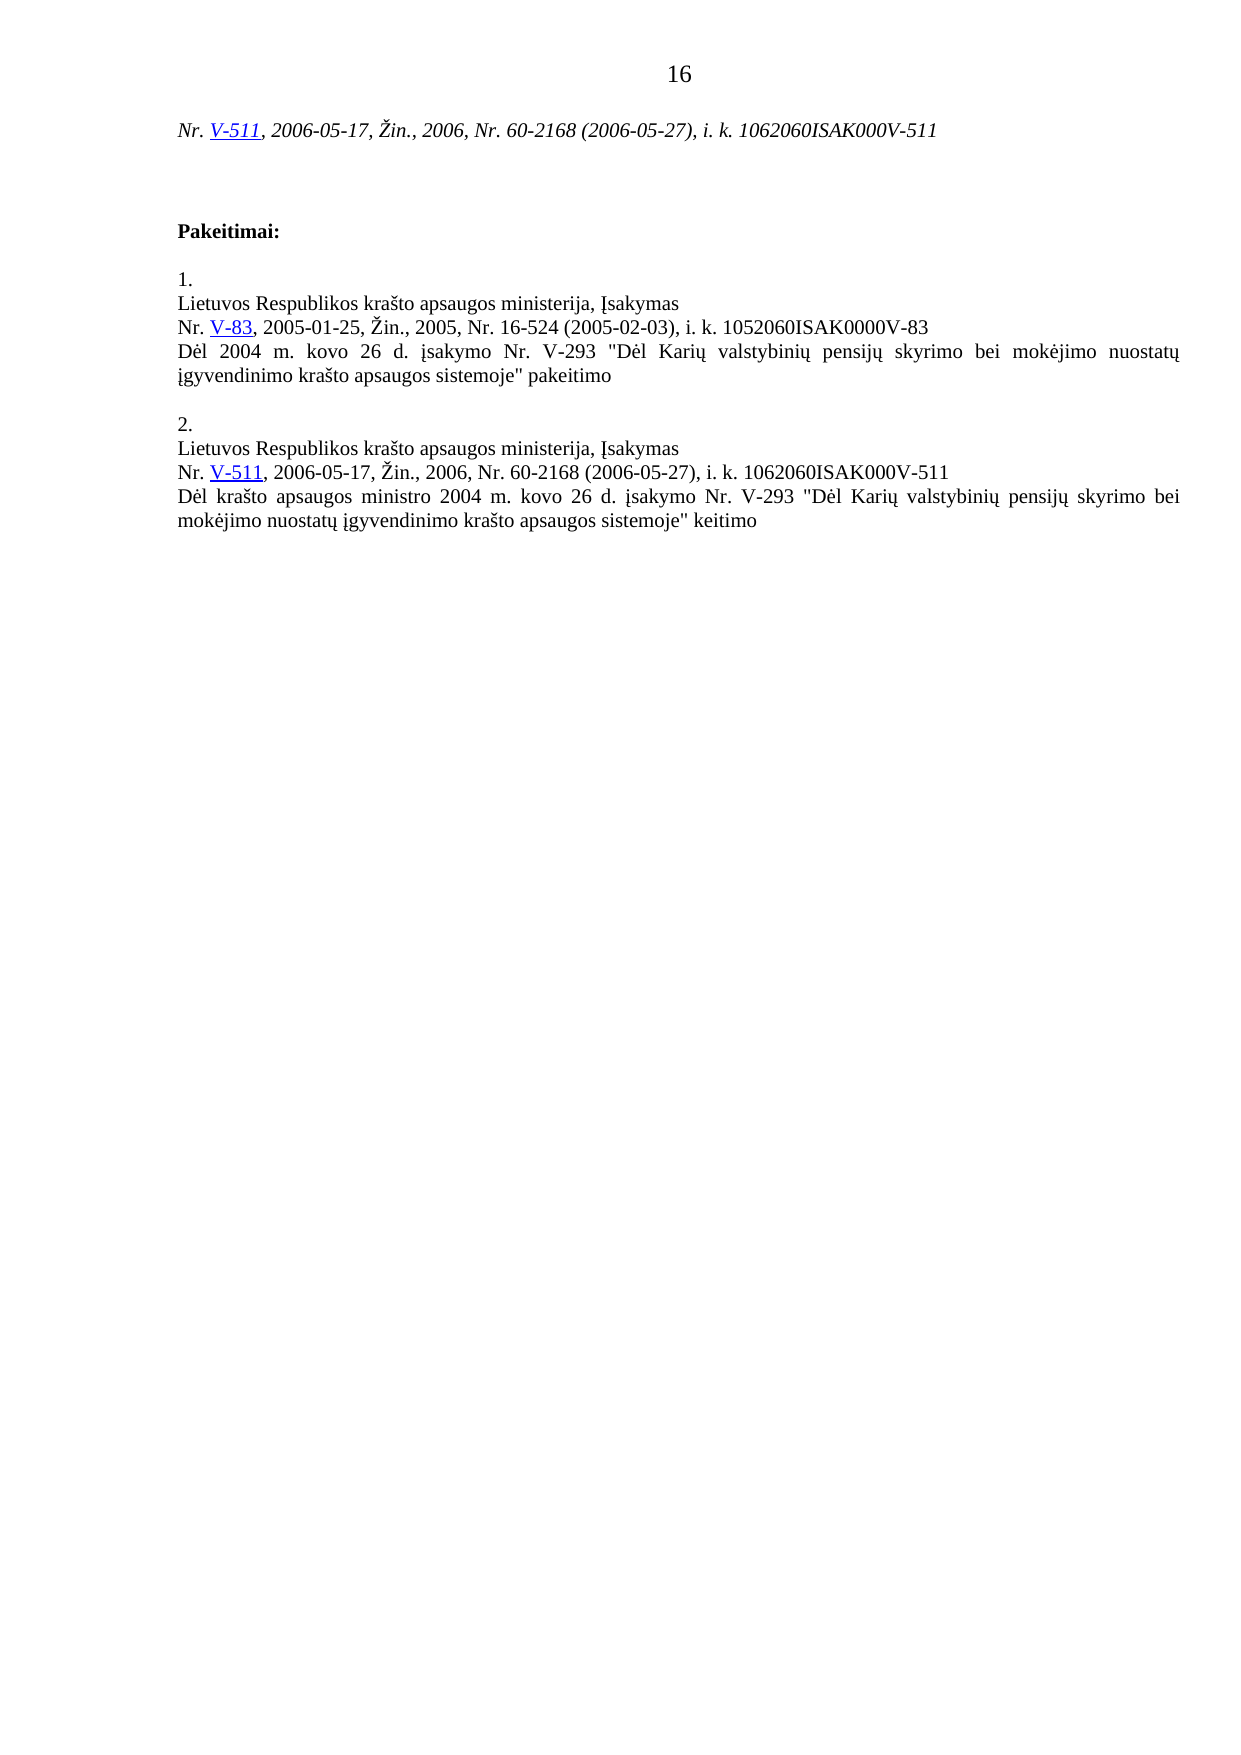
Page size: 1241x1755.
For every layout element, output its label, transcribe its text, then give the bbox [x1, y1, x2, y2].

text 2. [177, 412, 1181, 436]
text Nr. V-511, 2006-05-17, Žin., 2006, Nr. 60-2168 (2006-05-27), i. k. 1062060ISAK000V-511 [177, 118, 1181, 142]
text Nr. V-83, 2005-01-25, Žin., 2005, Nr. 16-524 (2005-02-03), i. k. 1052060ISAK0000V-83 [177, 315, 1181, 339]
text Dėl 2004 m. kovo 26 d. įsakymo Nr. V-293 "Dėl Karių valstybinių pensijų skyrimo bei mokėjimo nuostatų įgyvendinimo krašto apsaugos sistemoje" pakeitimo [177, 339, 1181, 387]
text Pakeitimai: [177, 219, 1181, 243]
text Lietuvos Respublikos krašto apsaugos ministerija, Įsakymas [177, 436, 1181, 460]
text 1. [177, 267, 1181, 291]
text Nr. V-511, 2006-05-17, Žin., 2006, Nr. 60-2168 (2006-05-27), i. k. 1062060ISAK000V-511 [177, 460, 1181, 484]
text Dėl krašto apsaugos ministro 2004 m. kovo 26 d. įsakymo Nr. V-293 "Dėl Karių valstybinių pensijų skyrimo bei mokėjimo nuostatų įgyvendinimo krašto apsaugos sistemoje" keitimo [177, 484, 1181, 532]
text Lietuvos Respublikos krašto apsaugos ministerija, Įsakymas [177, 291, 1181, 315]
